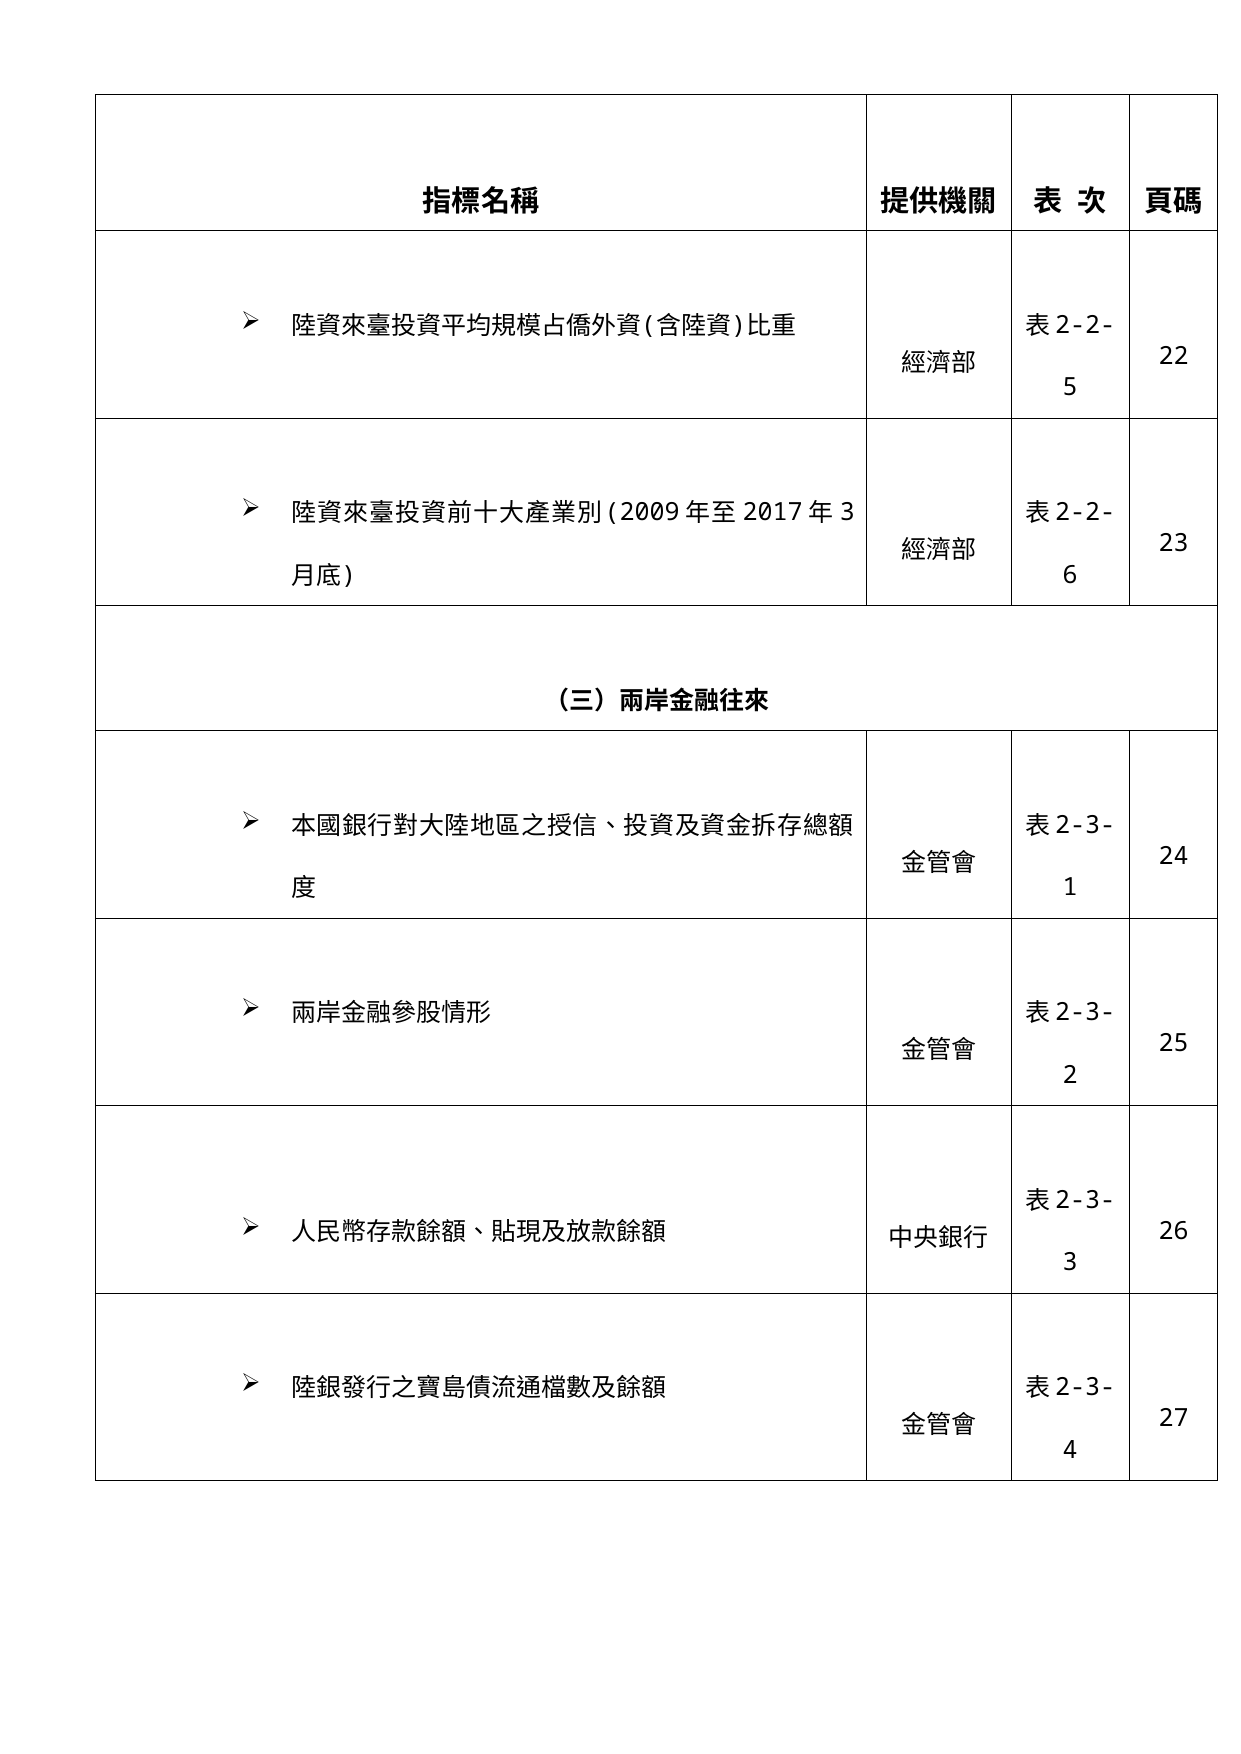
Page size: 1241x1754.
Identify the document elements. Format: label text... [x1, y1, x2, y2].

table_cell 23 [1130, 419, 1217, 605]
table_cell 22 [1130, 231, 1217, 418]
table_header 表 次 [1012, 95, 1129, 230]
table_cell 27 [1130, 1294, 1217, 1480]
table_cell 中央銀行 [867, 1106, 1011, 1293]
table_cell 本國銀行對大陸地區之授信、投資及資金拆存總額度 [96, 731, 866, 918]
table_cell 表2-3-1 [1012, 731, 1129, 918]
table_cell 金管會 [867, 1294, 1011, 1480]
table_cell 陸資來臺投資平均規模占僑外資(含陸資)比重 [96, 231, 866, 418]
table_cell 陸銀發行之寶島債流通檔數及餘額 [96, 1294, 866, 1480]
table_cell 表2-3-3 [1012, 1106, 1129, 1293]
table_cell 金管會 [867, 919, 1011, 1105]
table_cell 24 [1130, 731, 1217, 918]
table_cell 經濟部 [867, 419, 1011, 605]
table_cell 表2-3-4 [1012, 1294, 1129, 1480]
table_cell 表2-2-5 [1012, 231, 1129, 418]
table_cell 兩岸金融參股情形 [96, 919, 866, 1105]
table_header 指標名稱 [96, 95, 866, 230]
table_cell （三）兩岸金融往來 [96, 606, 1217, 730]
table_cell 經濟部 [867, 231, 1011, 418]
table_header 頁碼 [1130, 95, 1217, 230]
table_cell 陸資來臺投資前十大產業別(2009年至2017年3月底) [96, 419, 866, 605]
table_cell 表2-2-6 [1012, 419, 1129, 605]
table_cell 金管會 [867, 731, 1011, 918]
table_cell 人民幣存款餘額、貼現及放款餘額 [96, 1106, 866, 1293]
table_cell 表2-3-2 [1012, 919, 1129, 1105]
table_cell 26 [1130, 1106, 1217, 1293]
table_header 提供機關 [867, 95, 1011, 230]
table_cell 25 [1130, 919, 1217, 1105]
